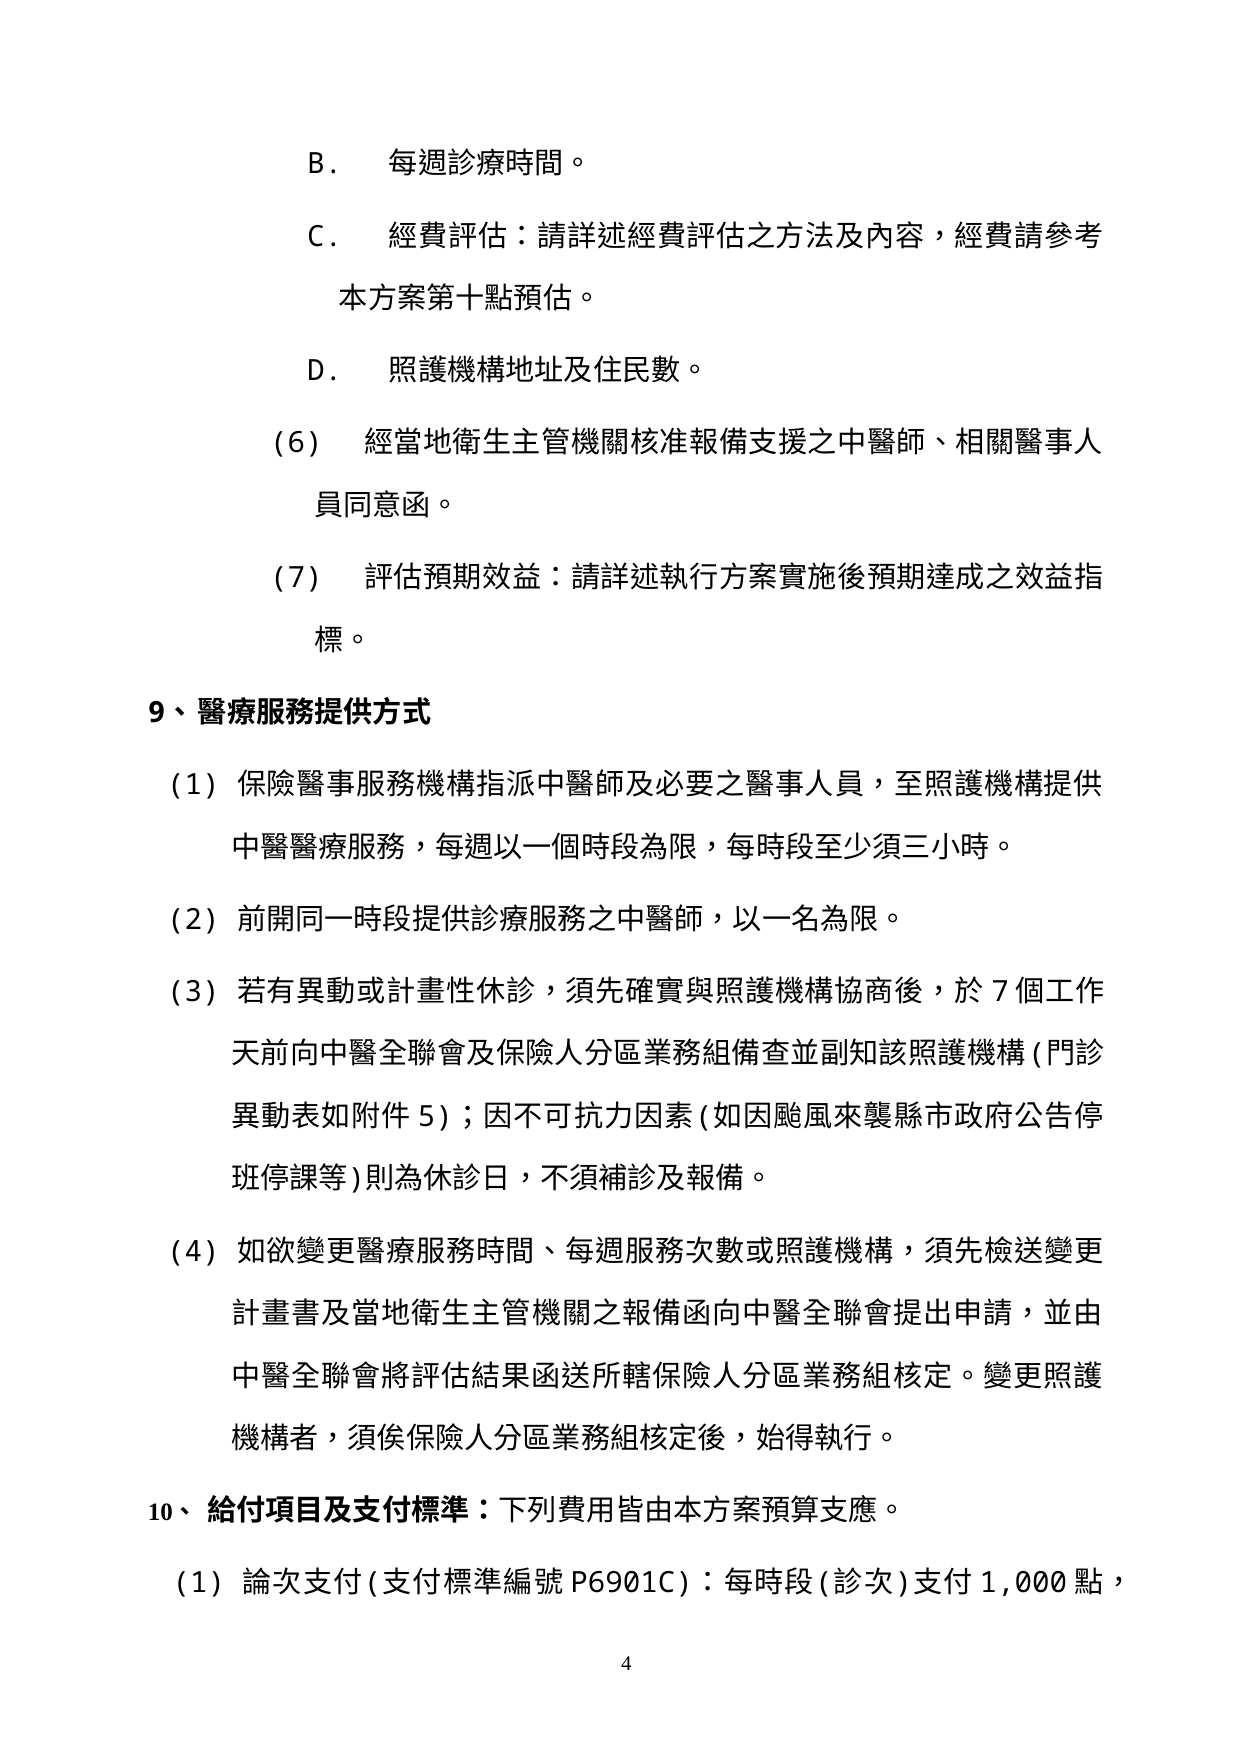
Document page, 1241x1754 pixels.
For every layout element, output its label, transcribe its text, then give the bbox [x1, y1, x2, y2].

list 若有異動或計畫性休診，須先確實與照護機構協商後，於7個工作天前向中醫全聯會及保險人分區業務組備查並副知該照護機構(門診異動表如附件5)；因不可抗力因素(如因颱風來襲縣市政府公告停班停課等)則為休診日，不須補診及報備。 [167, 947, 1104, 1197]
list 保險醫事服務機構指派中醫師及必要之醫事人員，至照護機構提供中醫醫療服務，每週以一個時段為限，每時段至少須三小時。 [167, 740, 1104, 865]
list 醫療服務提供方式 [148, 668, 1104, 731]
list 經費評估：請詳述經費評估之方法及內容，經費請參考本方案第十點預估。 [307, 192, 1104, 317]
list 前開同一時段提供診療服務之中醫師，以一名為限。 [167, 875, 1104, 937]
list 評估預期效益：請詳述執行方案實施後預期達成之效益指標。 [270, 533, 1104, 658]
list 論次支付(支付標準編號P6901C)：每時段(診次)支付1,000點，每時段(診次)至少以三小時為計支單位，未達三小時不予支付。 [172, 1539, 1104, 1601]
list 照護機構地址及住民數。 [307, 326, 1104, 389]
list 如欲變更醫療服務時間、每週服務次數或照護機構，須先檢送變更計畫書及當地衛生主管機關之報備函向中醫全聯會提出申請，並由中醫全聯會將評估結果函送所轄保險人分區業務組核定。變更照護機構者，須俟保險人分區業務組核定後，始得執行。 [167, 1207, 1104, 1457]
list 給付項目及支付標準：下列費用皆由本方案預算支應。 [148, 1466, 1104, 1529]
list 每週診療時間。 [307, 119, 1104, 182]
list 經當地衛生主管機關核准報備支援之中醫師、相關醫事人員同意函。 [270, 399, 1104, 524]
